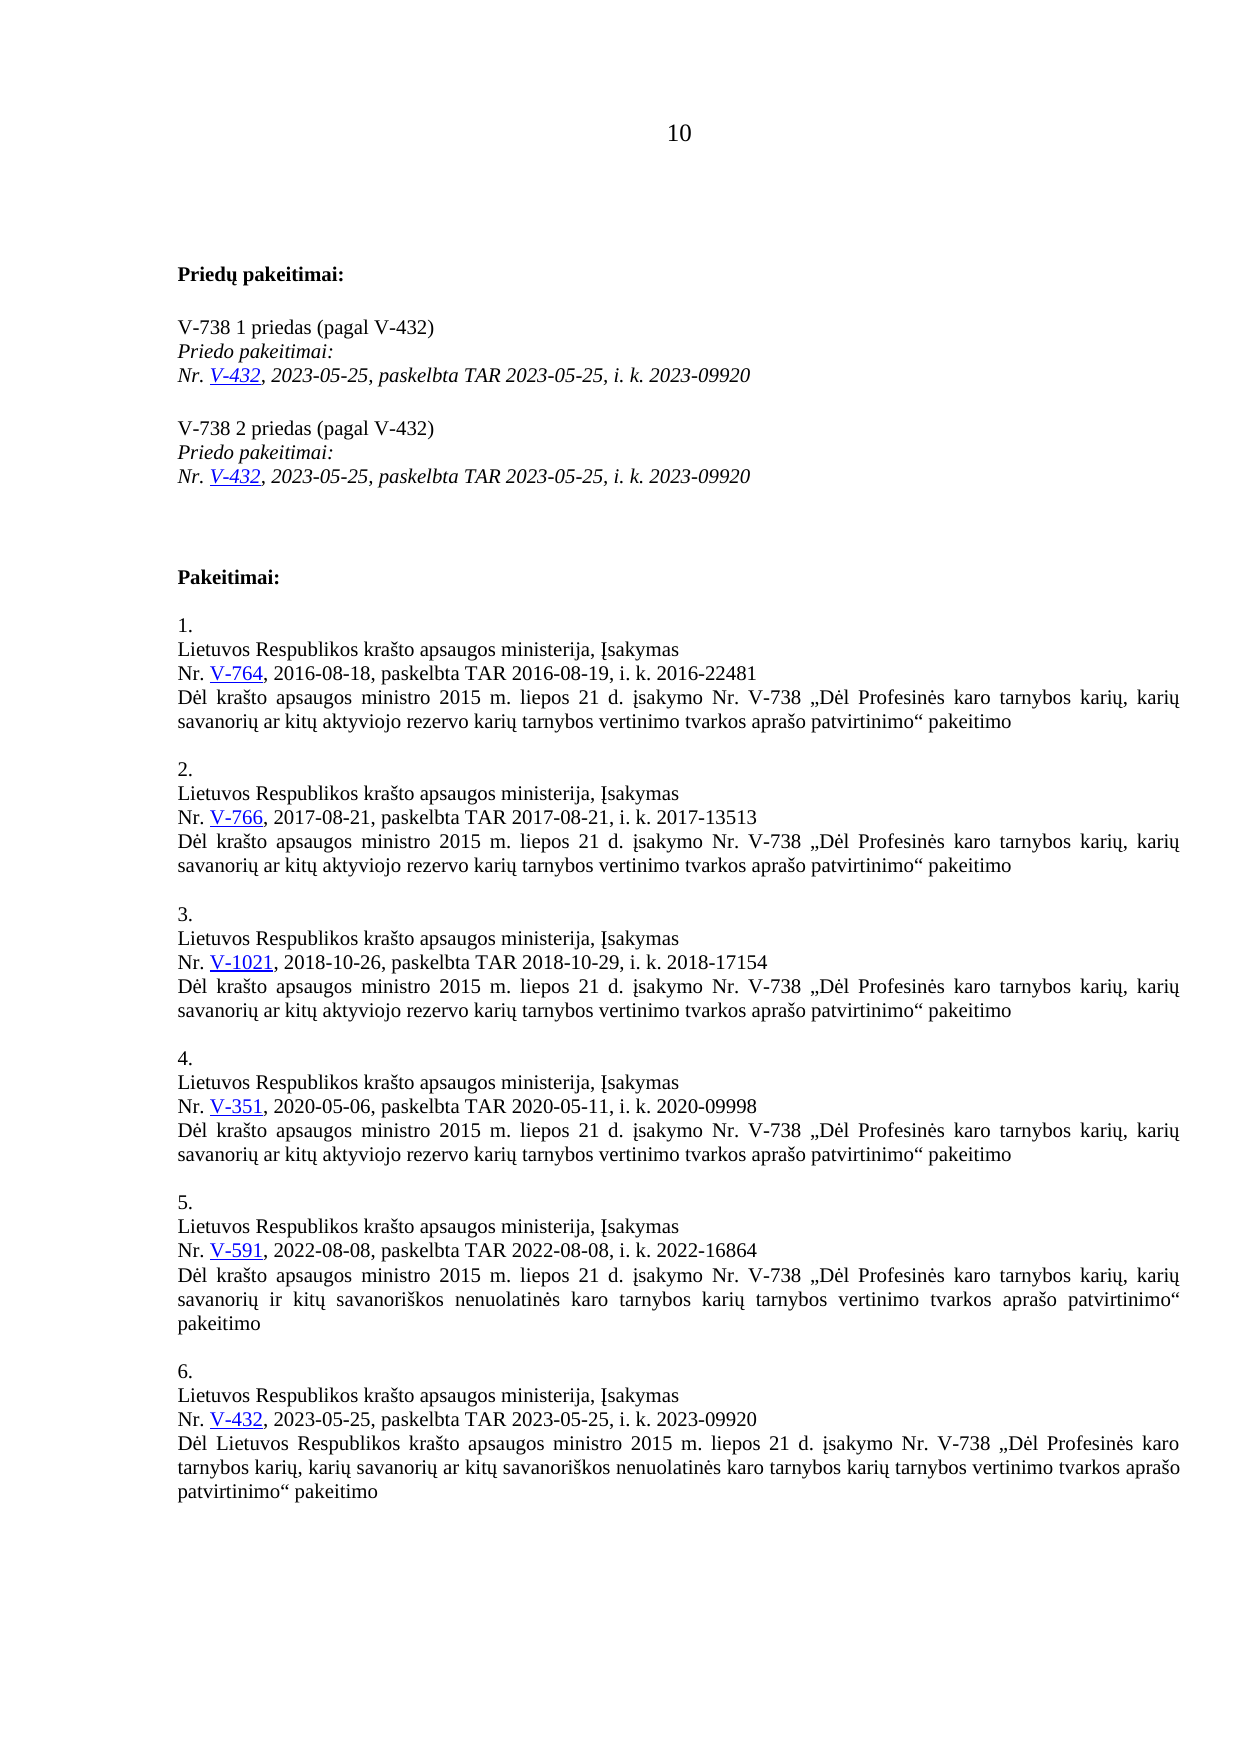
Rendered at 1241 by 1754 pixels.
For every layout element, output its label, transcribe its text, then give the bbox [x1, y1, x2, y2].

text V-738 1 priedas (pagal V-432) [177, 315, 1181, 339]
text 3. [177, 902, 1181, 926]
text Nr. V-432, 2023-05-25, paskelbta TAR 2023-05-25, i. k. 2023-09920 [177, 363, 1181, 387]
text Dėl krašto apsaugos ministro 2015 m. liepos 21 d. įsakymo Nr. V-738 „Dėl Profesinės karo tarnybos karių, karių savanorių ir kitų savanoriškos nenuolatinės karo tarnybos karių tarnybos vertinimo tvarkos aprašo patvirtinimo“ pakeitimo [177, 1262, 1181, 1335]
text Dėl krašto apsaugos ministro 2015 m. liepos 21 d. įsakymo Nr. V-738 „Dėl Profesinės karo tarnybos karių, karių savanorių ar kitų aktyviojo rezervo karių tarnybos vertinimo tvarkos aprašo patvirtinimo“ pakeitimo [177, 974, 1181, 1022]
text Lietuvos Respublikos krašto apsaugos ministerija, Įsakymas [177, 637, 1181, 661]
text Nr. V-591, 2022-08-08, paskelbta TAR 2022-08-08, i. k. 2022-16864 [177, 1238, 1181, 1262]
text Lietuvos Respublikos krašto apsaugos ministerija, Įsakymas [177, 781, 1181, 805]
text Lietuvos Respublikos krašto apsaugos ministerija, Įsakymas [177, 1383, 1181, 1407]
text 2. [177, 757, 1181, 781]
text Priedo pakeitimai: [177, 339, 1181, 363]
text Nr. V-432, 2023-05-25, paskelbta TAR 2023-05-25, i. k. 2023-09920 [177, 1407, 1181, 1431]
text 5. [177, 1190, 1181, 1214]
text Lietuvos Respublikos krašto apsaugos ministerija, Įsakymas [177, 926, 1181, 950]
text 1. [177, 613, 1181, 637]
text Dėl krašto apsaugos ministro 2015 m. liepos 21 d. įsakymo Nr. V-738 „Dėl Profesinės karo tarnybos karių, karių savanorių ar kitų aktyviojo rezervo karių tarnybos vertinimo tvarkos aprašo patvirtinimo“ pakeitimo [177, 1118, 1181, 1166]
text Priedų pakeitimai: [177, 262, 1181, 286]
text Lietuvos Respublikos krašto apsaugos ministerija, Įsakymas [177, 1070, 1181, 1094]
text Lietuvos Respublikos krašto apsaugos ministerija, Įsakymas [177, 1214, 1181, 1238]
text Dėl krašto apsaugos ministro 2015 m. liepos 21 d. įsakymo Nr. V-738 „Dėl Profesinės karo tarnybos karių, karių savanorių ar kitų aktyviojo rezervo karių tarnybos vertinimo tvarkos aprašo patvirtinimo“ pakeitimo [177, 685, 1181, 733]
text Nr. V-766, 2017-08-21, paskelbta TAR 2017-08-21, i. k. 2017-13513 [177, 805, 1181, 829]
text 4. [177, 1046, 1181, 1070]
text Priedo pakeitimai: [177, 440, 1181, 464]
text Nr. V-1021, 2018-10-26, paskelbta TAR 2018-10-29, i. k. 2018-17154 [177, 950, 1181, 974]
text Dėl Lietuvos Respublikos krašto apsaugos ministro 2015 m. liepos 21 d. įsakymo Nr. V-738 „Dėl Profesinės karo tarnybos karių, karių savanorių ar kitų savanoriškos nenuolatinės karo tarnybos karių tarnybos vertinimo tvarkos aprašo patvirtinimo“ pakeitimo [177, 1431, 1181, 1503]
text V-738 2 priedas (pagal V-432) [177, 416, 1181, 440]
text 6. [177, 1359, 1181, 1383]
text Nr. V-764, 2016-08-18, paskelbta TAR 2016-08-19, i. k. 2016-22481 [177, 661, 1181, 685]
text Dėl krašto apsaugos ministro 2015 m. liepos 21 d. įsakymo Nr. V-738 „Dėl Profesinės karo tarnybos karių, karių savanorių ar kitų aktyviojo rezervo karių tarnybos vertinimo tvarkos aprašo patvirtinimo“ pakeitimo [177, 829, 1181, 877]
text Nr. V-432, 2023-05-25, paskelbta TAR 2023-05-25, i. k. 2023-09920 [177, 464, 1181, 488]
text Nr. V-351, 2020-05-06, paskelbta TAR 2020-05-11, i. k. 2020-09998 [177, 1094, 1181, 1118]
text Pakeitimai: [177, 565, 1181, 589]
